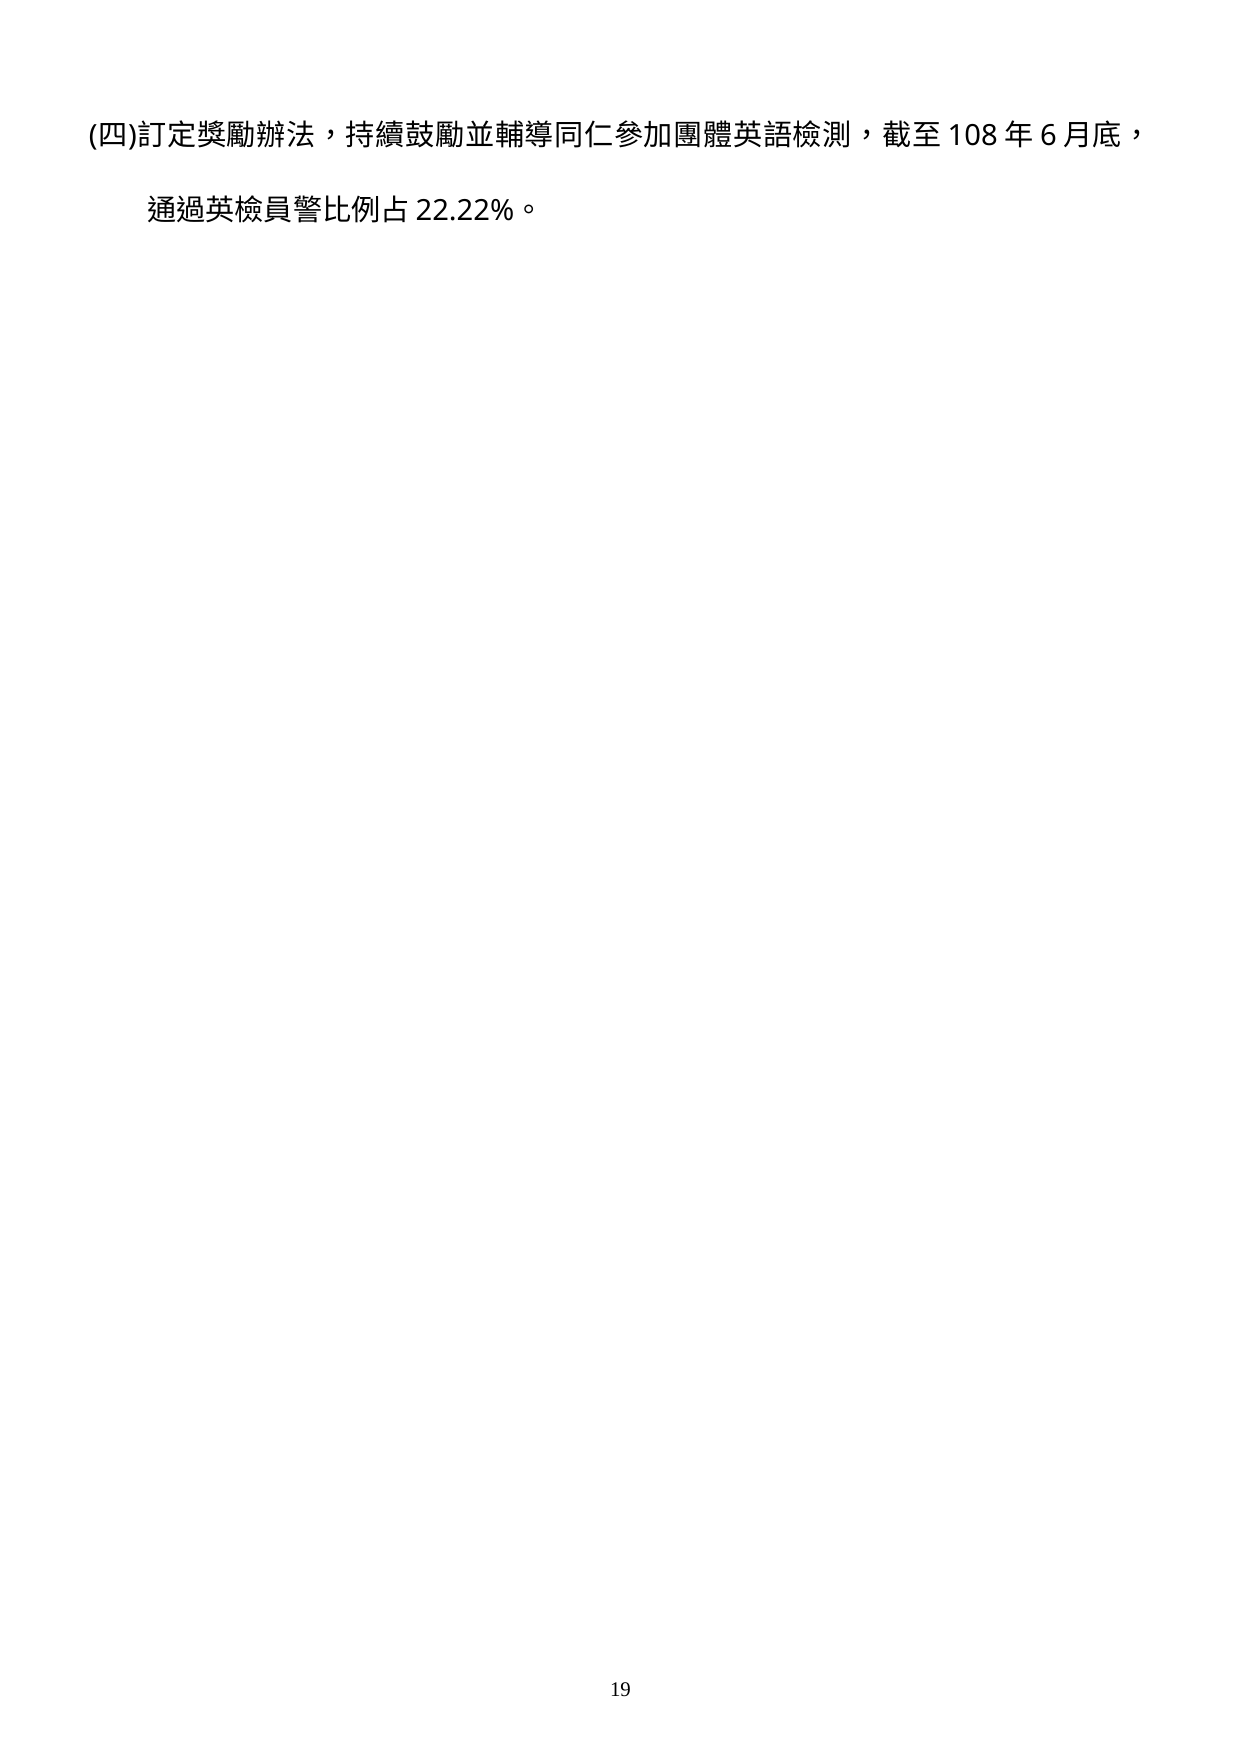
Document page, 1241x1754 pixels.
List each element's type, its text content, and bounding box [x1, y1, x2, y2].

text (四)訂定獎勵辦法，持續鼓勵並輔導同仁參加團體英語檢測，截至108年6月底，通過英檢員警比例占22.22%。 [89, 89, 1152, 239]
